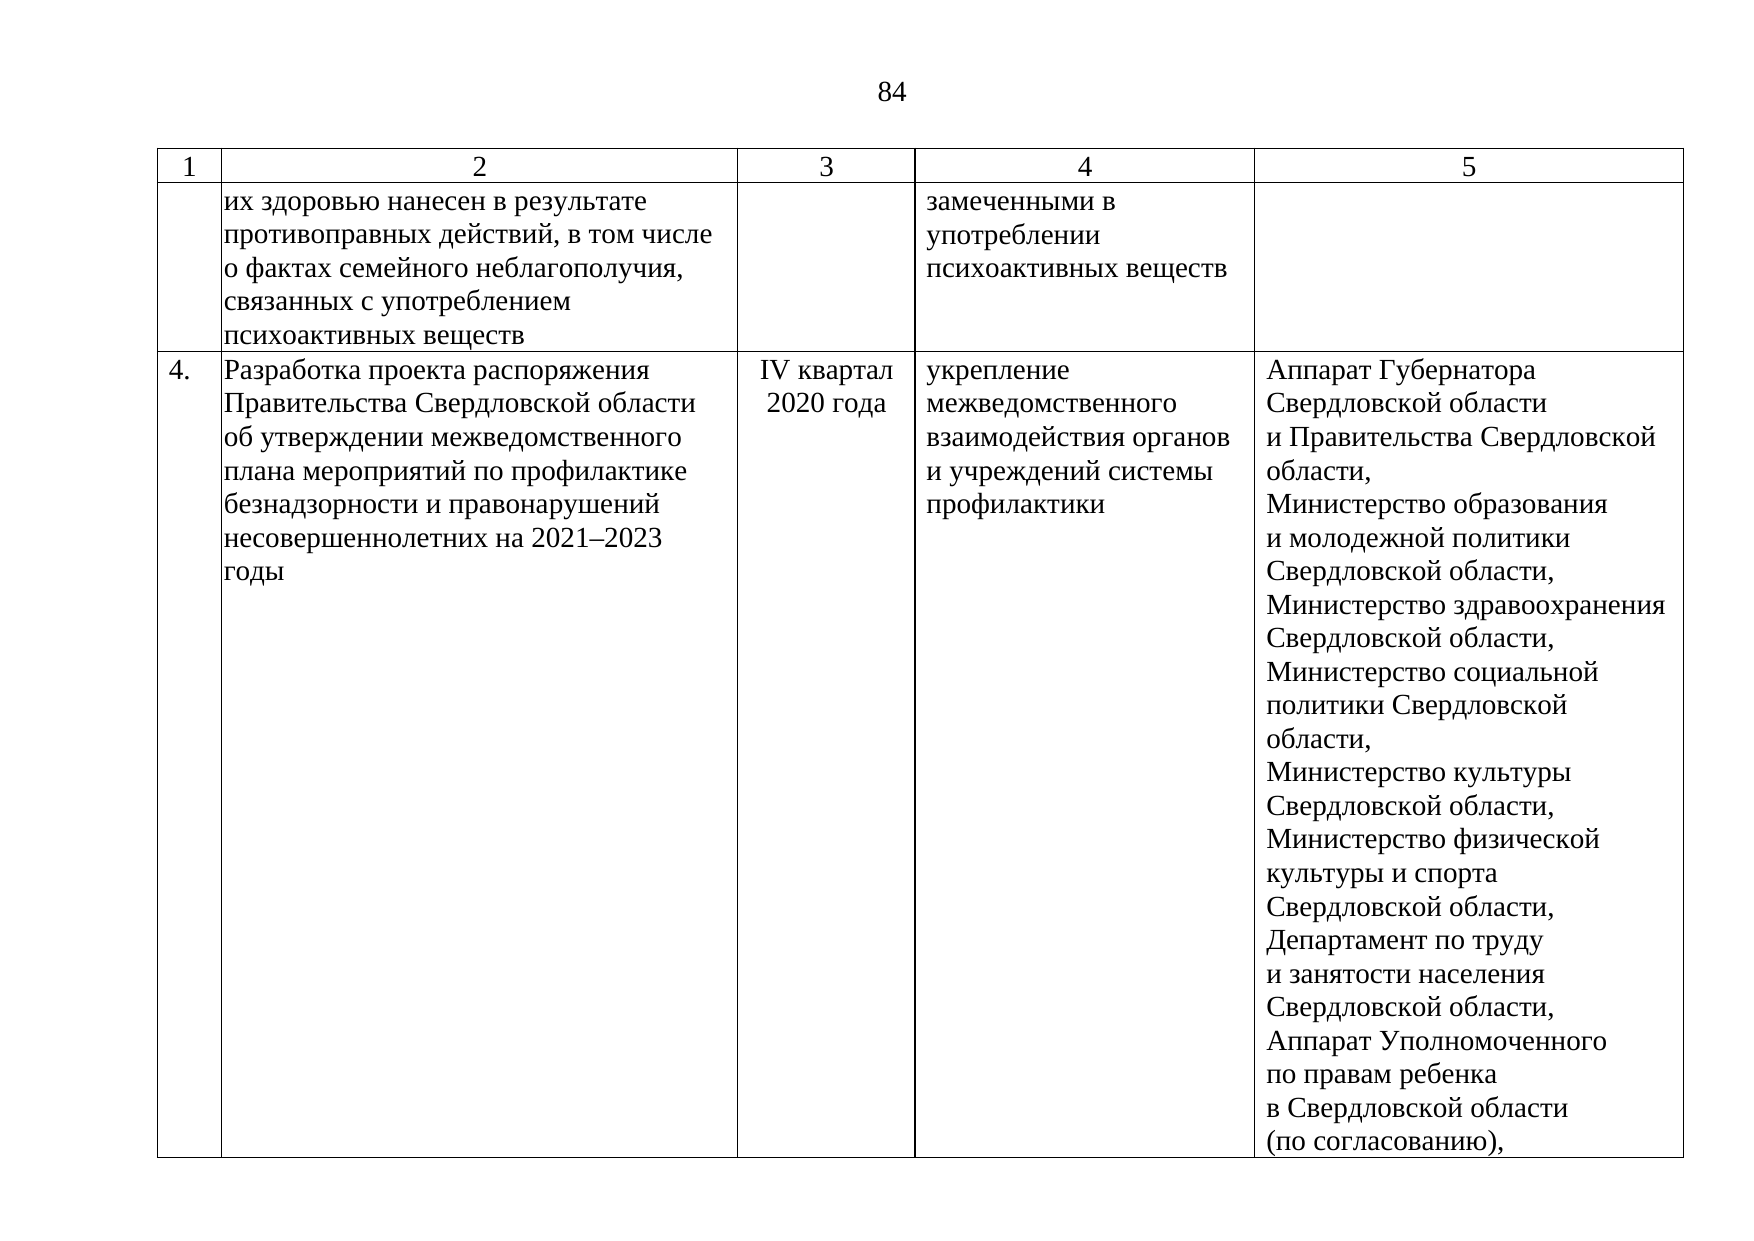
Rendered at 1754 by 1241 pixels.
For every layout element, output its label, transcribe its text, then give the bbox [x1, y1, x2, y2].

table_cell 4. [158, 352, 221, 1157]
table_cell [1255, 183, 1683, 351]
table_header 5 [1255, 149, 1683, 182]
table_header 1 [158, 149, 221, 182]
table_cell [738, 183, 914, 351]
table_header 2 [222, 149, 737, 182]
table_cell укрепление межведомственного взаимодействия органов и учреждений системы профилактики [916, 352, 1254, 1157]
table_cell замеченными в употреблении психоактивных веществ [916, 183, 1254, 351]
table_cell Аппарат Губернатора Свердловской области и Правительства Свердловской области, Министерство образования и молодежной политики Свердловской области, Министерство здравоохранения Свердловской области, Министерство социальной политики Свердловской области, Министерство культуры Свердловской области, Министерство физической культуры и спорта Свердловской области, Департамент по труду и занятости населения Свердловской области, Аппарат Уполномоченного по правам ребенка в Свердловской области (по согласованию), [1255, 352, 1683, 1157]
table_header 4 [916, 149, 1254, 182]
table_cell IV квартал 2020 года [738, 352, 914, 1157]
table_header 3 [738, 149, 914, 182]
table_cell Разработка проекта распоряжения Правительства Свердловской области об утверждении межведомственного плана мероприятий по профилактике безнадзорности и правонарушений несовершеннолетних на 2021–2023 годы [222, 352, 737, 1157]
table_cell [158, 183, 221, 351]
